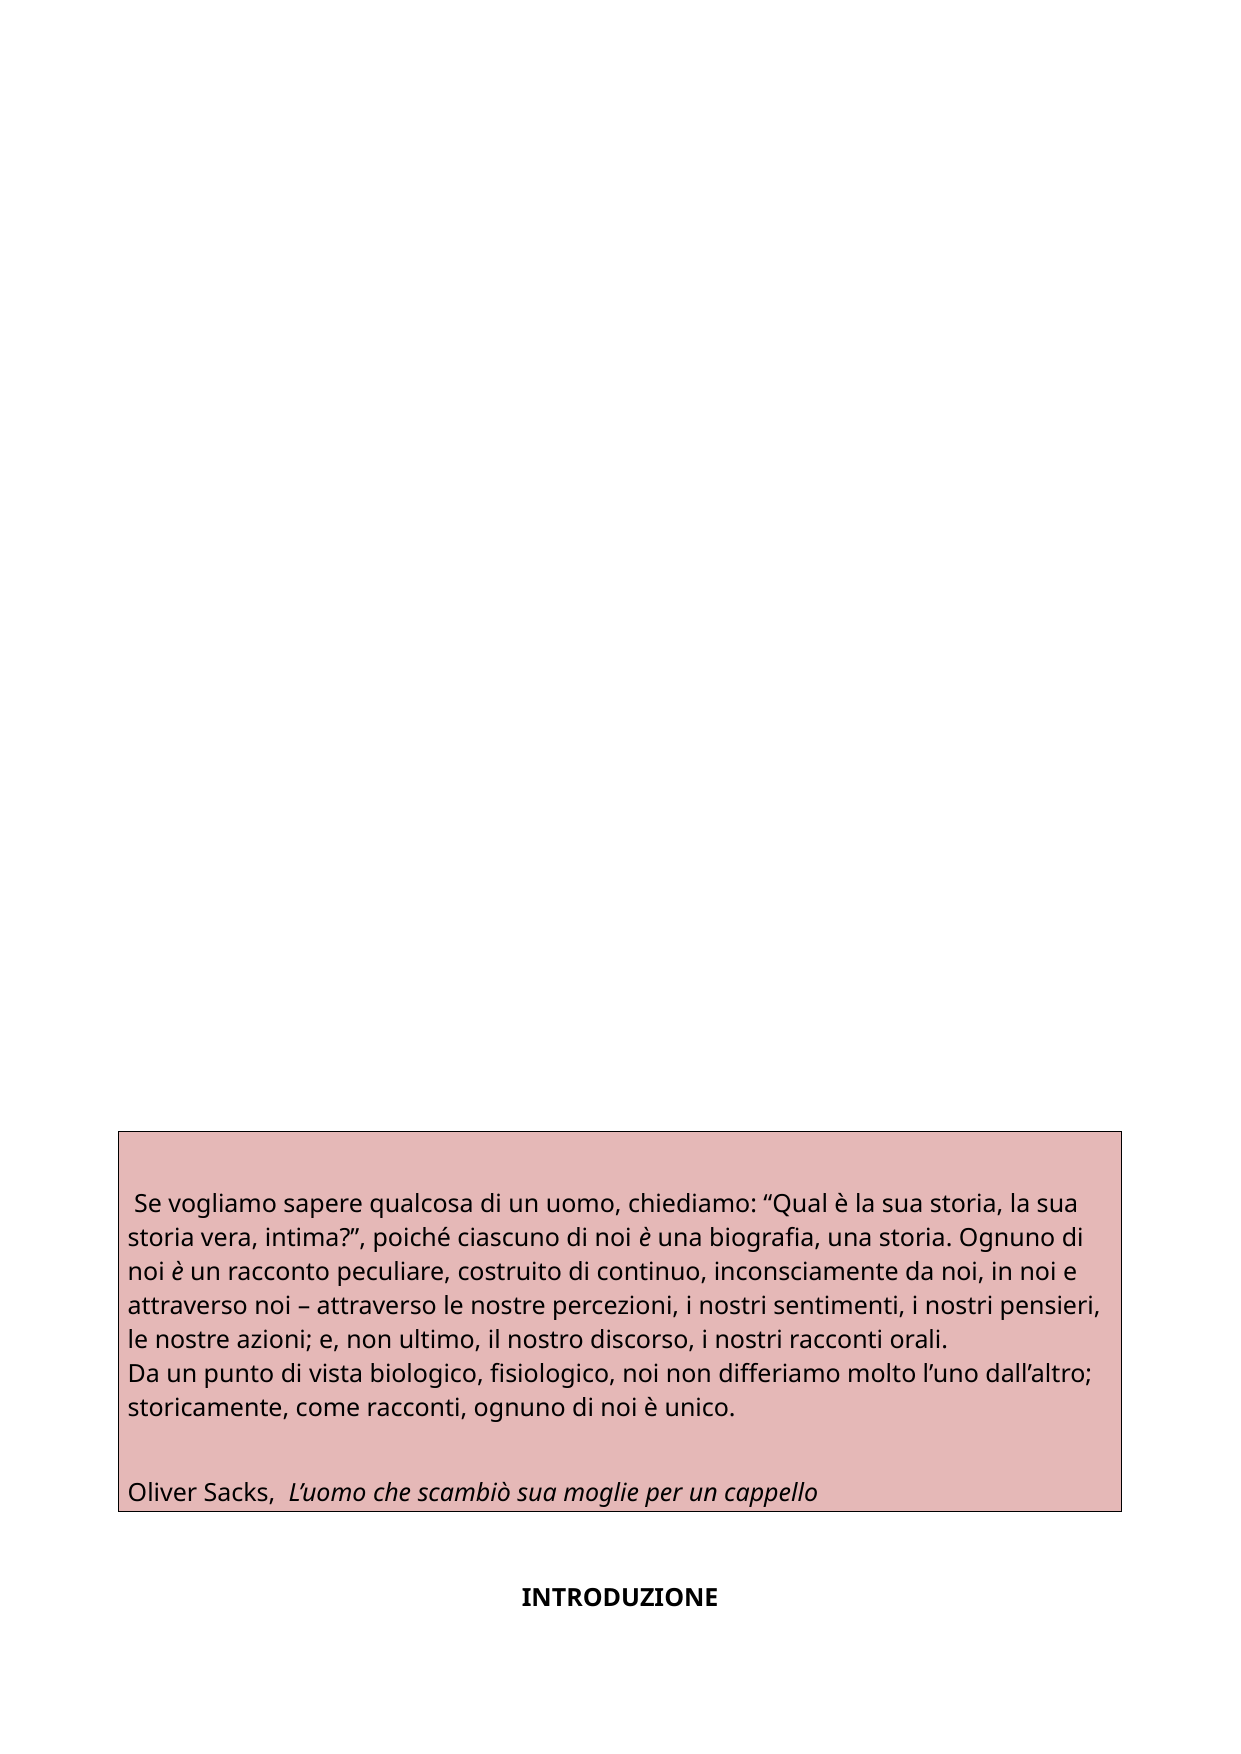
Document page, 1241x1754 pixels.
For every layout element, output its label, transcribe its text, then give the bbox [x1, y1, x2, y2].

text INTRODUZIONE [118, 1580, 1122, 1614]
text Da un punto di vista biologico, fisiologico, noi non differiamo molto l’uno dall’altro; storicamente, come racconti, ognuno di noi è unico. [119, 1352, 1121, 1421]
text Se vogliamo sapere qualcosa di un uomo, chiediamo: “Qual è la sua storia, la sua storia vera, intima?”, poiché ciascuno di noi è una biografia, una storia. Ognuno di noi è un racconto peculiare, costruito di continuo, inconsciamente da noi, in noi e attraverso noi – attraverso le nostre percezioni, i nostri sentimenti, i nostri pensieri, le nostre azioni; e, non ultimo, il nostro discorso, i nostri racconti orali. [119, 1182, 1121, 1352]
text Oliver Sacks, L’uomo che scambiò sua moglie per un cappello [119, 1472, 1121, 1511]
